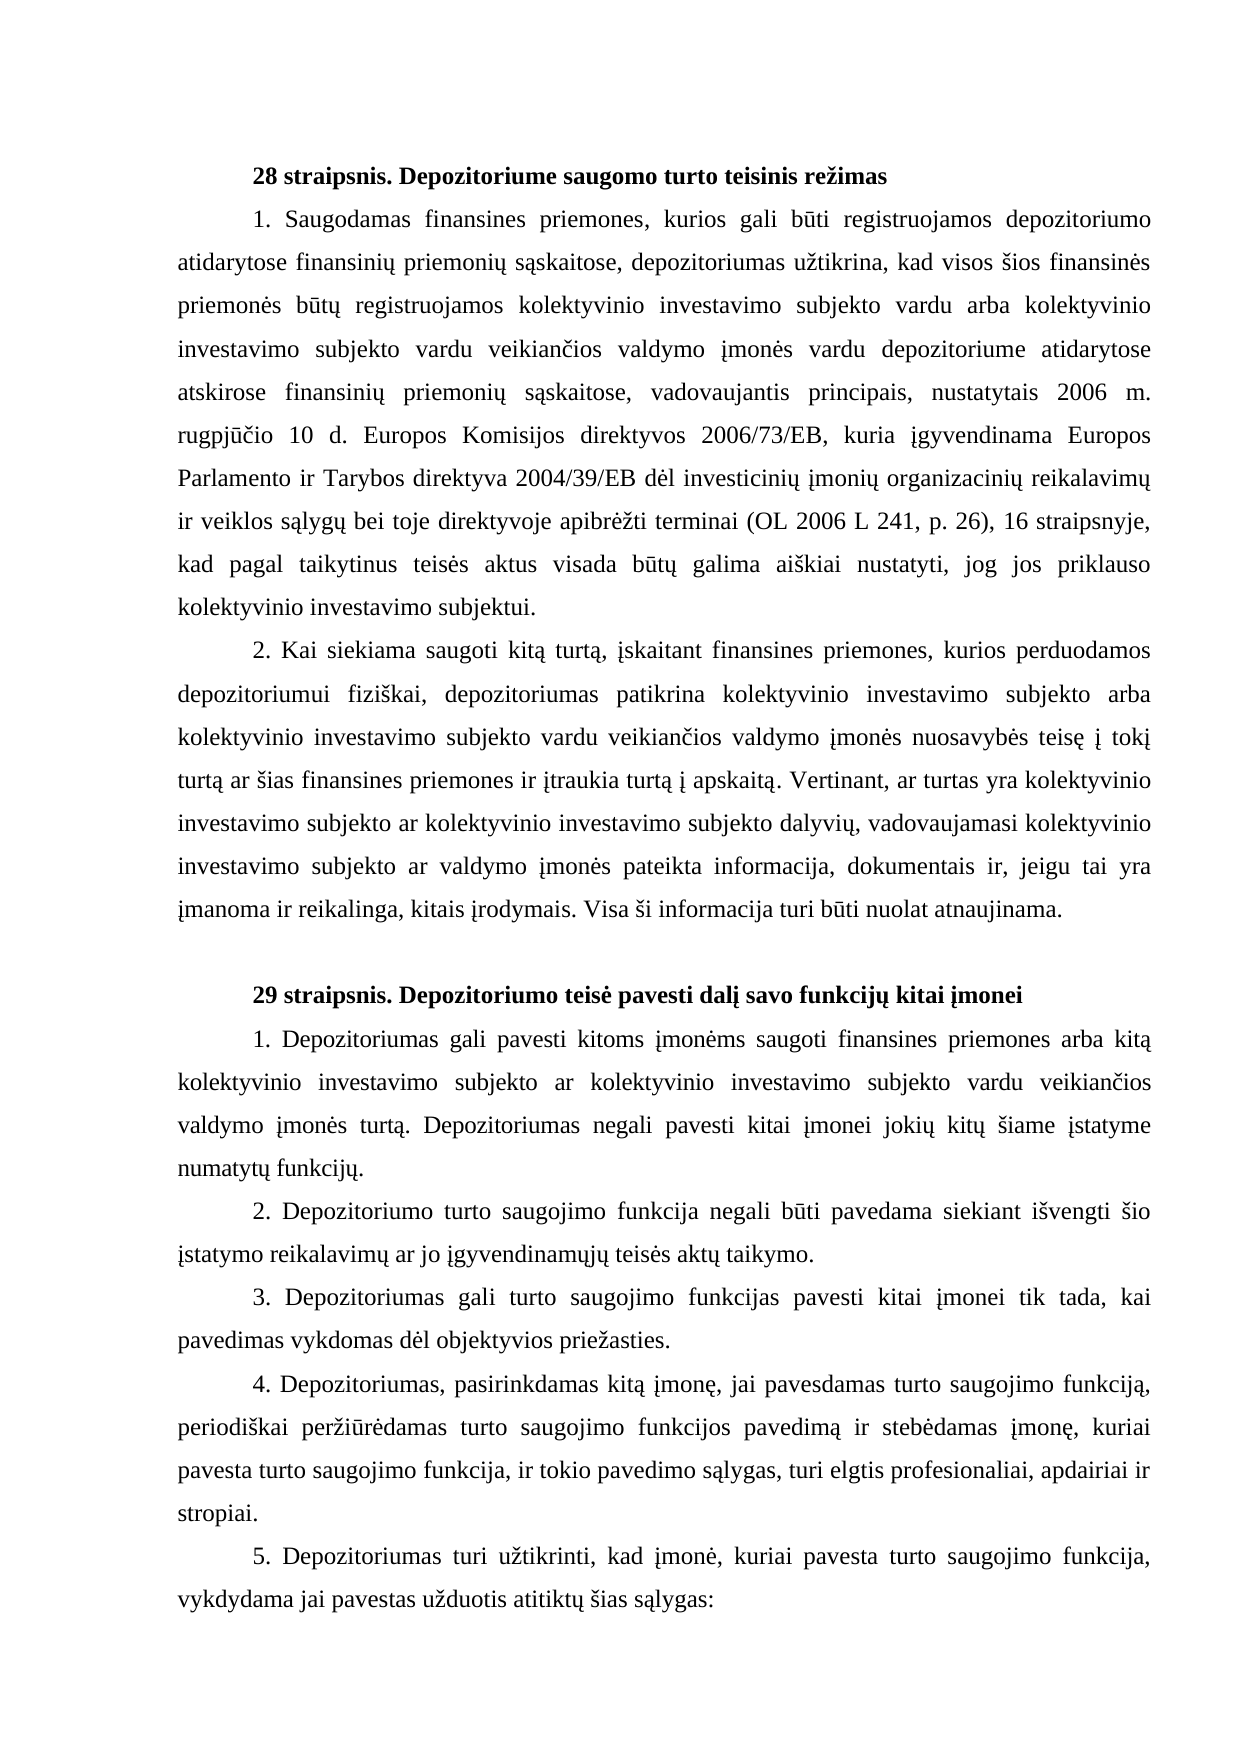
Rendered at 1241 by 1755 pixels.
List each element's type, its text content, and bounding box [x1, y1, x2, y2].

text 5. Depozitoriumas turi užtikrinti, kad įmonė, kuriai pavesta turto saugojimo funkcija, vykdydama jai pavestas užduotis atitiktų šias sąlygas: [177, 1541, 1152, 1613]
text 1. Depozitoriumas gali pavesti kitoms įmonėms saugoti finansines priemones arba kitą kolektyvinio investavimo subjekto ar kolektyvinio investavimo subjekto vardu veikiančios valdymo įmonės turtą. Depozitoriumas negali pavesti kitai įmonei jokių kitų šiame įstatyme numatytų funkcijų. [177, 1024, 1152, 1182]
text 1. Saugodamas finansines priemones, kurios gali būti registruojamos depozitoriumo atidarytose finansinių priemonių sąskaitose, depozitoriumas užtikrina, kad visos šios finansinės priemonės būtų registruojamos kolektyvinio investavimo subjekto vardu arba kolektyvinio investavimo subjekto vardu veikiančios valdymo įmonės vardu depozitoriume atidarytose atskirose finansinių priemonių sąskaitose, vadovaujantis principais, nustatytais 2006 m. rugpjūčio 10 d. Europos Komisijos direktyvos 2006/73/EB, kuria įgyvendinama Europos Parlamento ir Tarybos direktyva 2004/39/EB dėl investicinių įmonių organizacinių reikalavimų ir veiklos sąlygų bei toje direktyvoje apibrėžti terminai (OL 2006 L 241, p. 26), 16 straipsnyje, kad pagal taikytinus teisės aktus visada būtų galima aiškiai nustatyti, jog jos priklauso kolektyvinio investavimo subjektui. [177, 204, 1152, 621]
text 4. Depozitoriumas, pasirinkdamas kitą įmonę, jai pavesdamas turto saugojimo funkciją, periodiškai peržiūrėdamas turto saugojimo funkcijos pavedimą ir stebėdamas įmonę, kuriai pavesta turto saugojimo funkcija, ir tokio pavedimo sąlygas, turi elgtis profesionaliai, apdairiai ir stropiai. [177, 1369, 1152, 1527]
text 2. Kai siekiama saugoti kitą turtą, įskaitant finansines priemones, kurios perduodamos depozitoriumui fiziškai, depozitoriumas patikrina kolektyvinio investavimo subjekto arba kolektyvinio investavimo subjekto vardu veikiančios valdymo įmonės nuosavybės teisę į tokį turtą ar šias finansines priemones ir įtraukia turtą į apskaitą. Vertinant, ar turtas yra kolektyvinio investavimo subjekto ar kolektyvinio investavimo subjekto dalyvių, vadovaujamasi kolektyvinio investavimo subjekto ar valdymo įmonės pateikta informacija, dokumentais ir, jeigu tai yra įmanoma ir reikalinga, kitais įrodymais. Visa ši informacija turi būti nuolat atnaujinama. [177, 636, 1152, 923]
text 28 straipsnis. Depozitoriume saugomo turto teisinis režimas [177, 161, 1152, 190]
text 29 straipsnis. Depozitoriumo teisė pavesti dalį savo funkcijų kitai įmonei [177, 981, 1152, 1009]
text 2. Depozitoriumo turto saugojimo funkcija negali būti pavedama siekiant išvengti šio įstatymo reikalavimų ar jo įgyvendinamųjų teisės aktų taikymo. [177, 1196, 1152, 1268]
text 3. Depozitoriumas gali turto saugojimo funkcijas pavesti kitai įmonei tik tada, kai pavedimas vykdomas dėl objektyvios priežasties. [177, 1282, 1152, 1354]
